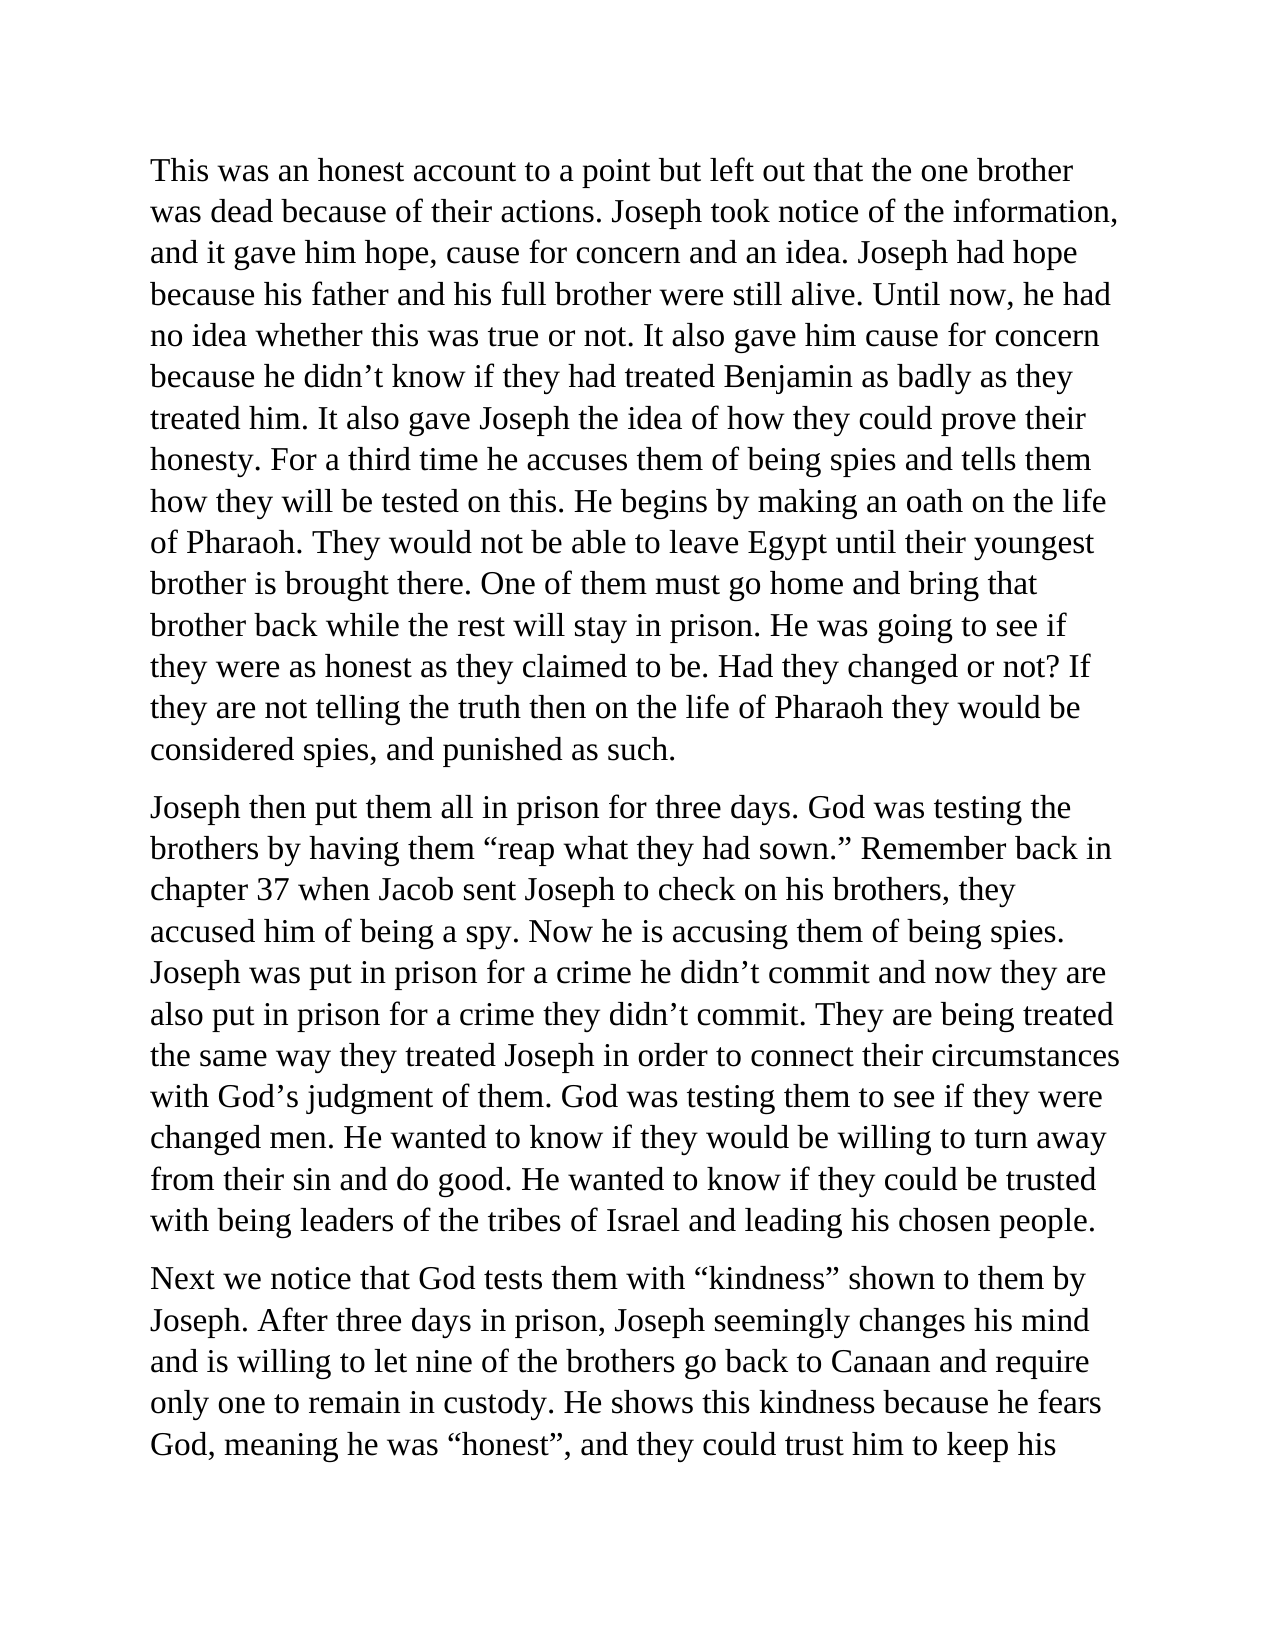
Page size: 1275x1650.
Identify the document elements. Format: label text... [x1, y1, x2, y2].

text Joseph then put them all in prison for three days. God was testing the brothers by having them “reap what they had sown.” Remember back in chapter 37 when Jacob sent Joseph to check on his brothers, they accused him of being a spy. Now he is accusing them of being spies. Joseph was put in prison for a crime he didn’t commit and now they are also put in prison for a crime they didn’t commit. They are being treated the same way they treated Joseph in order to connect their circumstances with God’s judgment of them. God was testing them to see if they were changed men. He wanted to know if they would be willing to turn away from their sin and do good. He wanted to know if they could be trusted with being leaders of the tribes of Israel and leading his chosen people. [150, 787, 1125, 1239]
text This was an honest account to a point but left out that the one brother was dead because of their actions. Joseph took notice of the information, and it gave him hope, cause for concern and an idea. Joseph had hope because his father and his full brother were still alive. Until now, he had no idea whether this was true or not. It also gave him cause for concern because he didn’t know if they had treated Benjamin as badly as they treated him. It also gave Joseph the idea of how they could prove their honesty. For a third time he accuses them of being spies and tells them how they will be tested on this. He begins by making an oath on the life of Pharaoh. They would not be able to leave Egypt until their youngest brother is brought there. One of them must go home and bring that brother back while the rest will stay in prison. He was going to see if they were as honest as they claimed to be. Had they changed or not? If they are not telling the truth then on the life of Pharaoh they would be considered spies, and punished as such. [150, 150, 1125, 767]
text Next we notice that God tests them with “kindness” shown to them by Joseph. After three days in prison, Joseph seemingly changes his mind and is willing to let nine of the brothers go back to Canaan and require only one to remain in custody. He shows this kindness because he fears God, meaning he was “honest”, and they could trust him to keep his [150, 1258, 1125, 1462]
